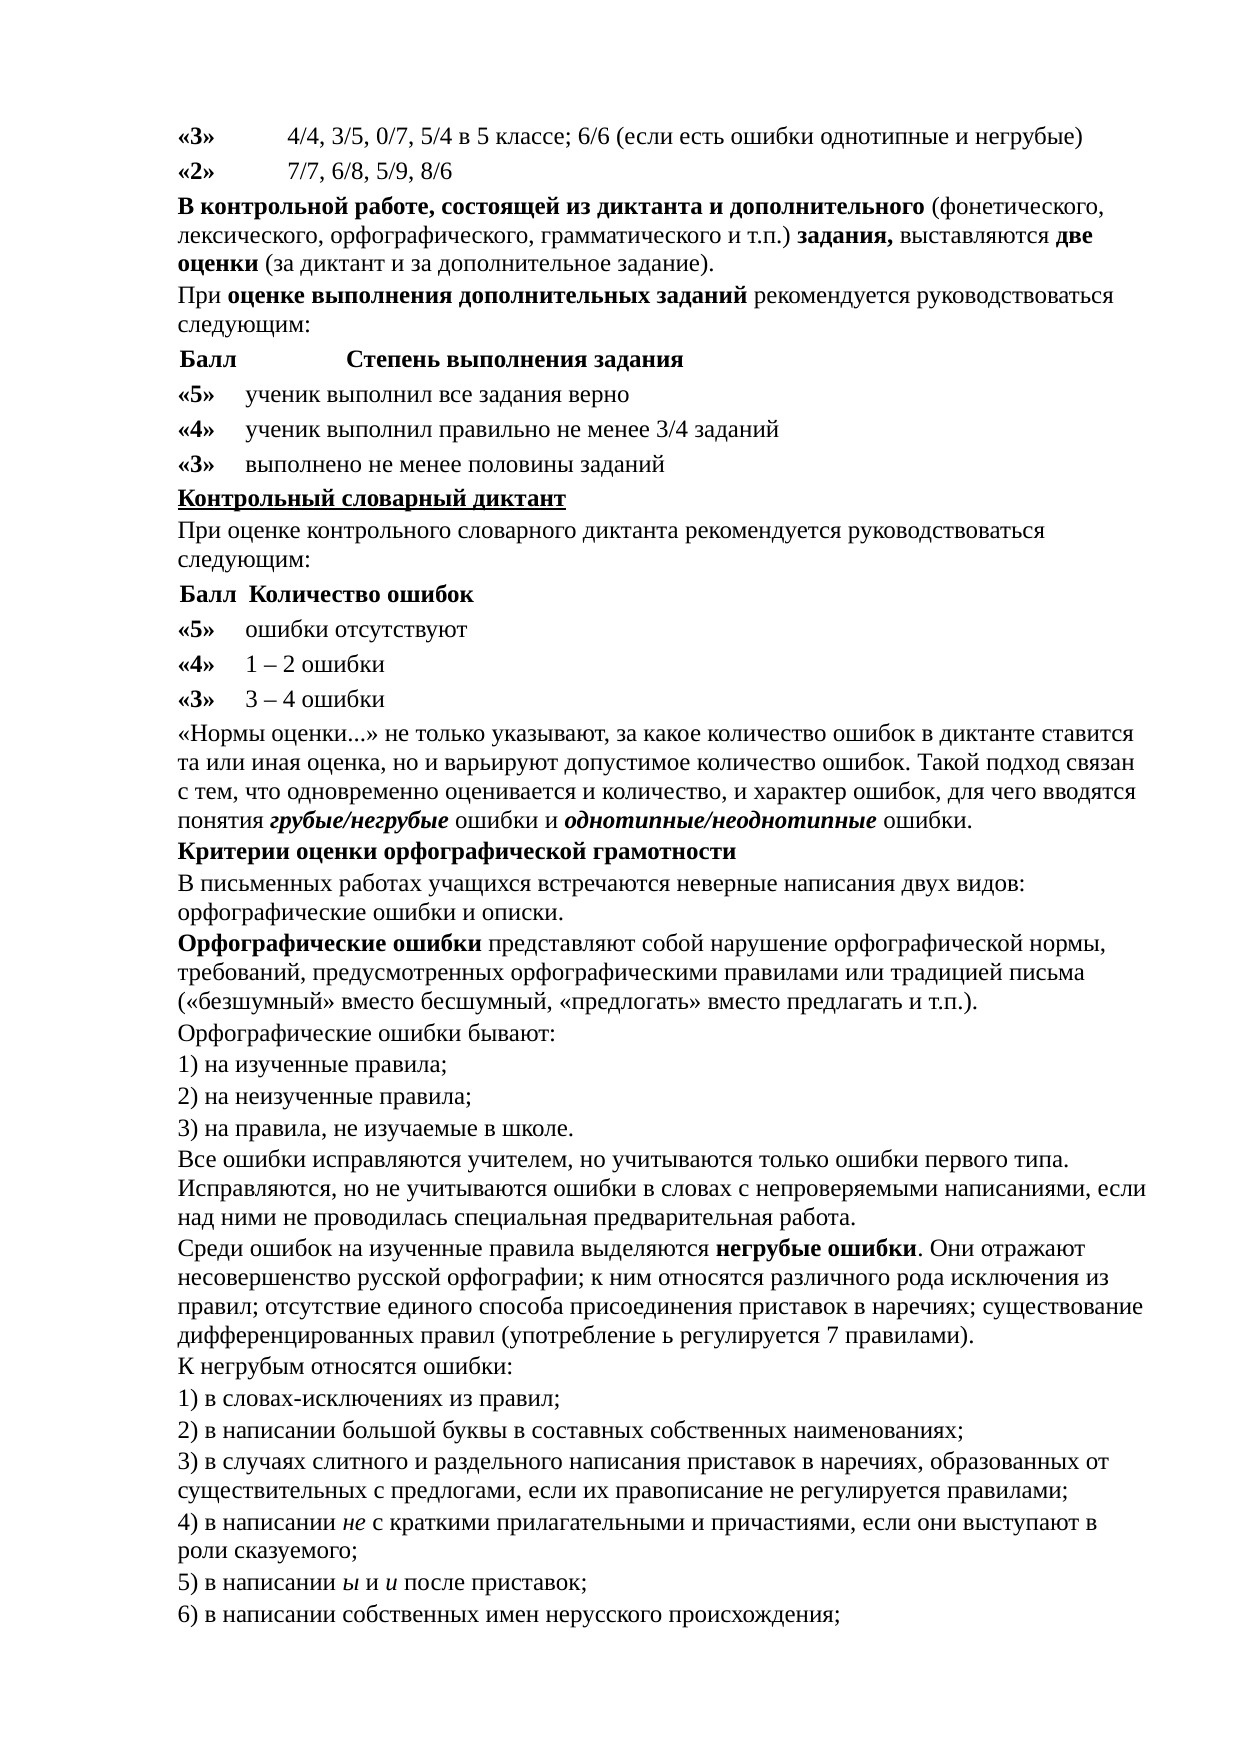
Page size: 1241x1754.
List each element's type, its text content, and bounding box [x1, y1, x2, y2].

text Орфографические ошибки представляют собой нарушение орфографической нормы, требований, предусмотренных орфографическими правилами или традицией письма («безшумный» вместо бесшумный, «предлогать» вместо предлагать и т.п.). [177, 928, 1152, 1015]
text 4) в написании не с краткими прилагательными и причастиями, если они выступают в роли сказуемого; [177, 1507, 1152, 1564]
text 2) в написании большой буквы в составных собственных наименованиях; [177, 1415, 1152, 1443]
table_cell 4/4, 3/5, 0/7, 5/4 в 5 классе; 6/6 (если есть ошибки однотипные и негрубые) [284, 118, 1091, 153]
table_cell «3» [174, 446, 242, 481]
table_cell 7/7, 6/8, 5/9, 8/6 [284, 153, 1091, 188]
text Орфографические ошибки бывают: [177, 1018, 1152, 1046]
table_cell «2» [174, 153, 284, 188]
table_cell ученик выполнил правильно не менее 3/4 заданий [242, 411, 788, 446]
table_cell «4» [174, 646, 242, 681]
text 5) в написании ы и и после приставок; [177, 1567, 1152, 1596]
table_cell выполнено не менее половины заданий [242, 446, 788, 481]
table_cell 1 – 2 ошибки [242, 646, 480, 681]
table_cell «3» [174, 118, 284, 153]
table_cell ошибки отсутствуют [242, 611, 480, 646]
text 1) на изученные правила; [177, 1049, 1152, 1078]
text Среди ошибок на изученные правила выделяются негрубые ошибки. Они отражают несовершенство русской орфографии; к ним относятся различного рода исключения из правил; отсутствие единого способа присоединения приставок в наречиях; существование дифференцированных правил (употребление ь регулируется 7 правилами). [177, 1233, 1152, 1348]
table_cell «3» [174, 681, 242, 716]
table_header Балл [174, 341, 242, 376]
table_header Количество ошибок [242, 576, 480, 611]
text Критерии оценки орфографической грамотности [177, 836, 1152, 865]
text В контрольной работе, состоящей из диктанта и дополнительного (фонетического, лексического, орфографического, грамматического и т.п.) задания, выставляются две оценки (за диктант и за дополнительное задание). [177, 191, 1152, 277]
text К негрубым относятся ошибки: [177, 1351, 1152, 1380]
text В письменных работах учащихся встречаются неверные написания двух видов: орфографические ошибки и описки. [177, 868, 1152, 926]
table_cell ученик выполнил все задания верно [242, 376, 788, 411]
text 1) в словах-исключениях из правил; [177, 1383, 1152, 1412]
text 2) на неизученные правила; [177, 1081, 1152, 1110]
text Все ошибки исправляются учителем, но учитываются только ошибки первого типа. Исправляются, но не учитываются ошибки в словах с непроверяемыми написаниями, если над ними не проводилась специальная предварительная работа. [177, 1144, 1152, 1231]
table_header Балл [174, 576, 242, 611]
text 6) в написании собственных имен нерусского происхождения; [177, 1599, 1152, 1628]
text При оценке выполнения дополнительных заданий рекомендуется руководствоваться следующим: [177, 280, 1152, 338]
table_cell «5» [174, 376, 242, 411]
text 3) в случаях слитного и раздельного написания приставок в наречиях, образованных от существительных с предлогами, если их правописание не регулируется правилами; [177, 1446, 1152, 1504]
text При оценке контрольного словарного диктанта рекомендуется руководствоваться следующим: [177, 515, 1152, 573]
text Контрольный словарный диктант [177, 483, 1152, 512]
table_header Степень выполнения задания [242, 341, 788, 376]
table_cell «5» [174, 611, 242, 646]
table_cell 3 – 4 ошибки [242, 681, 480, 716]
text 3) на правила, не изучаемые в школе. [177, 1113, 1152, 1141]
text «Нормы оценки...» не только указывают, за какое количество ошибок в диктанте ставится та или иная оценка, но и варьируют допустимое количество ошибок. Такой подход связан с тем, что одновременно оценивается и количество, и характер ошибок, для чего вводятся понятия грубые/негрубые ошибки и однотипные/неоднотипные ошибки. [177, 718, 1152, 833]
table_cell «4» [174, 411, 242, 446]
